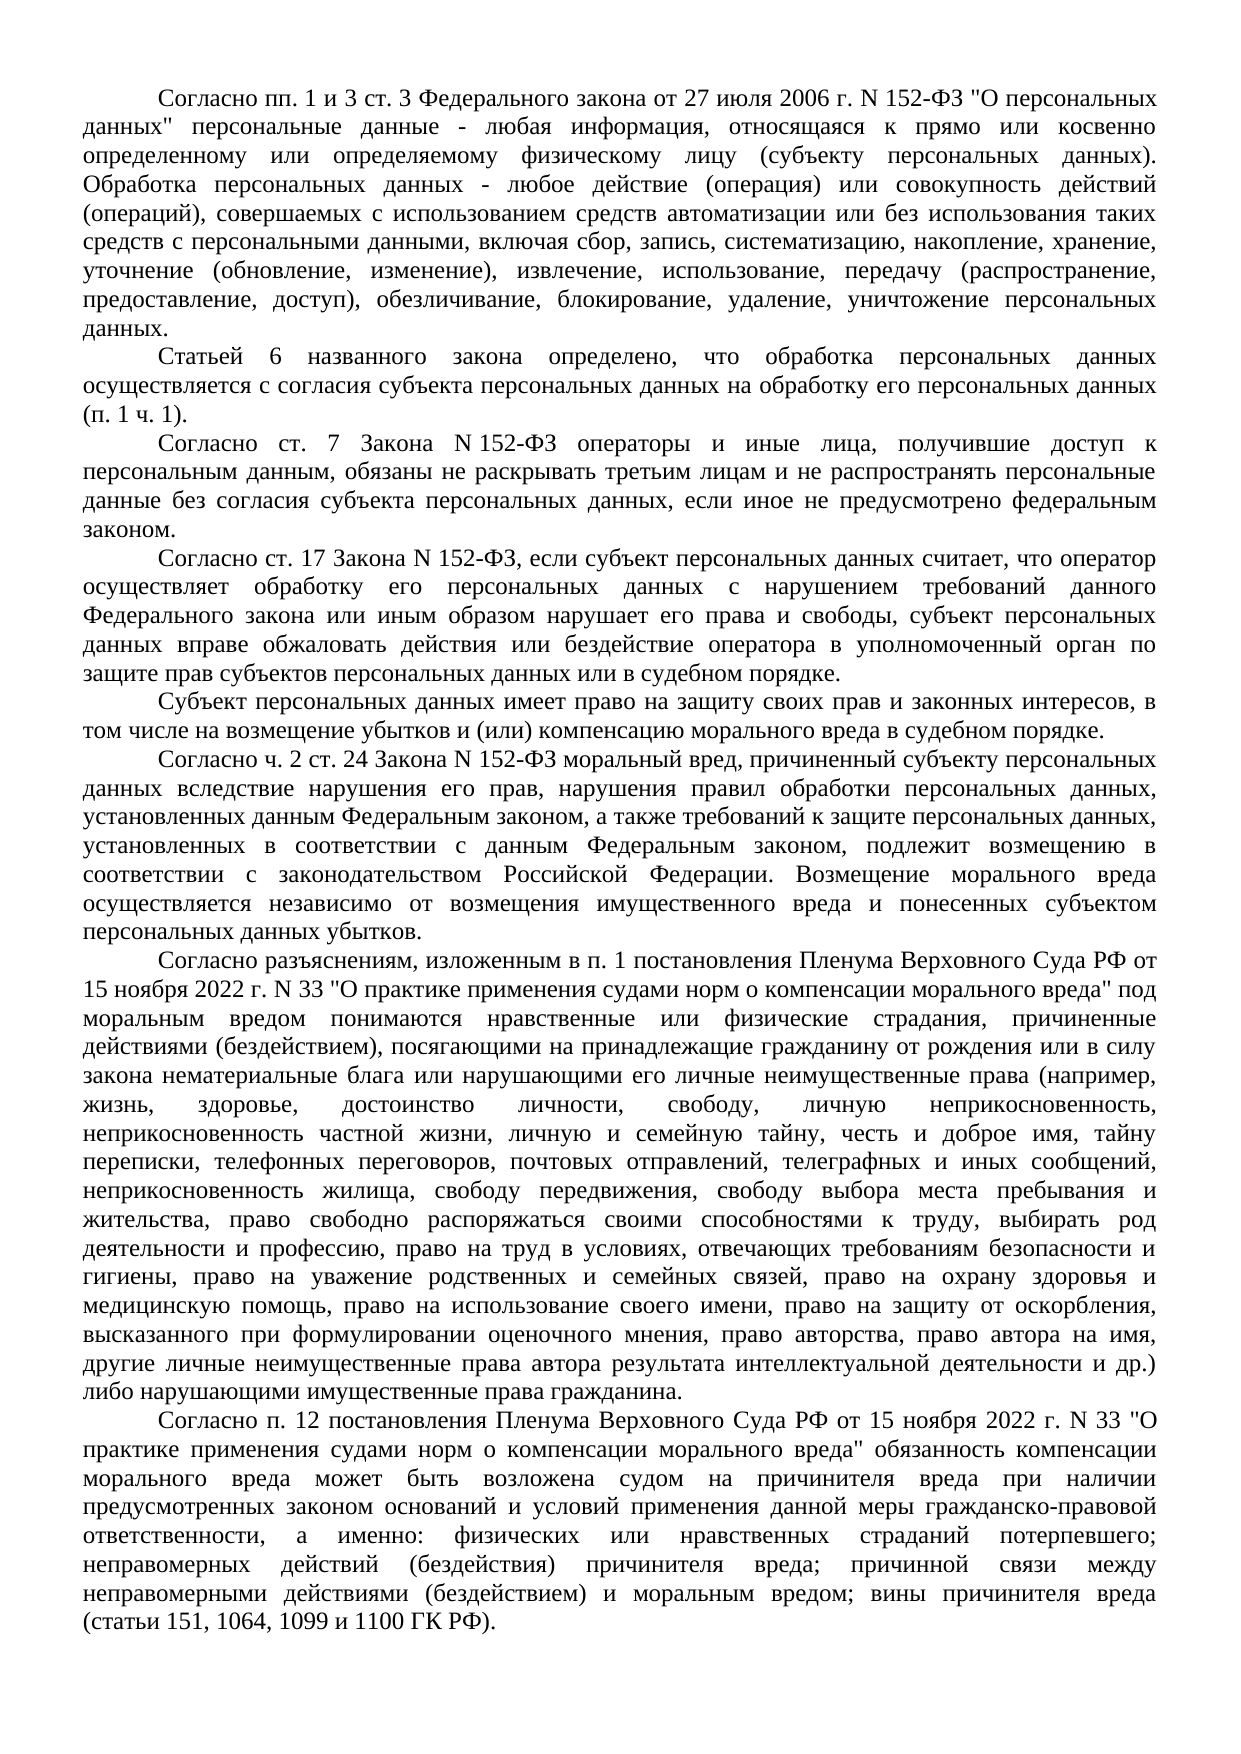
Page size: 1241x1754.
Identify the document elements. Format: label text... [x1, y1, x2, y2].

text Согласно ч. 2 ст. 24 Закона N 152-ФЗ моральный вред, причиненный субъекту персональных данных вследствие нарушения его прав, нарушения правил обработки персональных данных, установленных данным Федеральным законом, а также требований к защите персональных данных, установленных в соответствии с данным Федеральным законом, подлежит возмещению в соответствии с законодательством Российской Федерации. Возмещение морального вреда осуществляется независимо от возмещения имущественного вреда и понесенных субъектом персональных данных убытков. [83, 744, 1157, 945]
text Согласно разъяснениям, изложенным в п. 1 постановления Пленума Верховного Суда РФ от 15 ноября 2022 г. N 33 "О практике применения судами норм о компенсации морального вреда" под моральным вредом понимаются нравственные или физические страдания, причиненные действиями (бездействием), посягающими на принадлежащие гражданину от рождения или в силу закона нематериальные блага или нарушающими его личные неимущественные права (например, жизнь, здоровье, достоинство личности, свободу, личную неприкосновенность, неприкосновенность частной жизни, личную и семейную тайну, честь и доброе имя, тайну переписки, телефонных переговоров, почтовых отправлений, телеграфных и иных сообщений, неприкосновенность жилища, свободу передвижения, свободу выбора места пребывания и жительства, право свободно распоряжаться своими способностями к труду, выбирать род деятельности и профессию, право на труд в условиях, отвечающих требованиям безопасности и гигиены, право на уважение родственных и семейных связей, право на охрану здоровья и медицинскую помощь, право на использование своего имени, право на защиту от оскорбления, высказанного при формулировании оценочного мнения, право авторства, право автора на имя, другие личные неимущественные права автора результата интеллектуальной деятельности и др.) либо нарушающими имущественные права гражданина. [83, 945, 1157, 1405]
text Статьей 6 названного закона определено, что обработка персональных данных осуществляется с согласия субъекта персональных данных на обработку его персональных данных (п. 1 ч. 1). [83, 341, 1157, 428]
text Согласно п. 12 постановления Пленума Верховного Суда РФ от 15 ноября 2022 г. N 33 "О практике применения судами норм о компенсации морального вреда" обязанность компенсации морального вреда может быть возложена судом на причинителя вреда при наличии предусмотренных законом оснований и условий применения данной меры гражданско-правовой ответственности, а именно: физических или нравственных страданий потерпевшего; неправомерных действий (бездействия) причинителя вреда; причинной связи между неправомерными действиями (бездействием) и моральным вредом; вины причинителя вреда (статьи 151, 1064, 1099 и 1100 ГК РФ). [83, 1405, 1157, 1635]
text Согласно ст. 7 Закона N 152-ФЗ операторы и иные лица, получившие доступ к персональным данным, обязаны не раскрывать третьим лицам и не распространять персональные данные без согласия субъекта персональных данных, если иное не предусмотрено федеральным законом. [83, 428, 1157, 543]
text Согласно ст. 17 Закона N 152-ФЗ, если субъект персональных данных считает, что оператор осуществляет обработку его персональных данных с нарушением требований данного Федерального закона или иным образом нарушает его права и свободы, субъект персональных данных вправе обжаловать действия или бездействие оператора в уполномоченный орган по защите прав субъектов персональных данных или в судебном порядке. [83, 543, 1157, 686]
text Субъект персональных данных имеет право на защиту своих прав и законных интересов, в том числе на возмещение убытков и (или) компенсацию морального вреда в судебном порядке. [83, 686, 1157, 744]
text Согласно пп. 1 и 3 ст. 3 Федерального закона от 27 июля 2006 г. N 152-ФЗ "О персональных данных" персональные данные - любая информация, относящаяся к прямо или косвенно определенному или определяемому физическому лицу (субъекту персональных данных). Обработка персональных данных - любое действие (операция) или совокупность действий (операций), совершаемых с использованием средств автоматизации или без использования таких средств с персональными данными, включая сбор, запись, систематизацию, накопление, хранение, уточнение (обновление, изменение), извлечение, использование, передачу (распространение, предоставление, доступ), обезличивание, блокирование, удаление, уничтожение персональных данных. [83, 83, 1157, 341]
